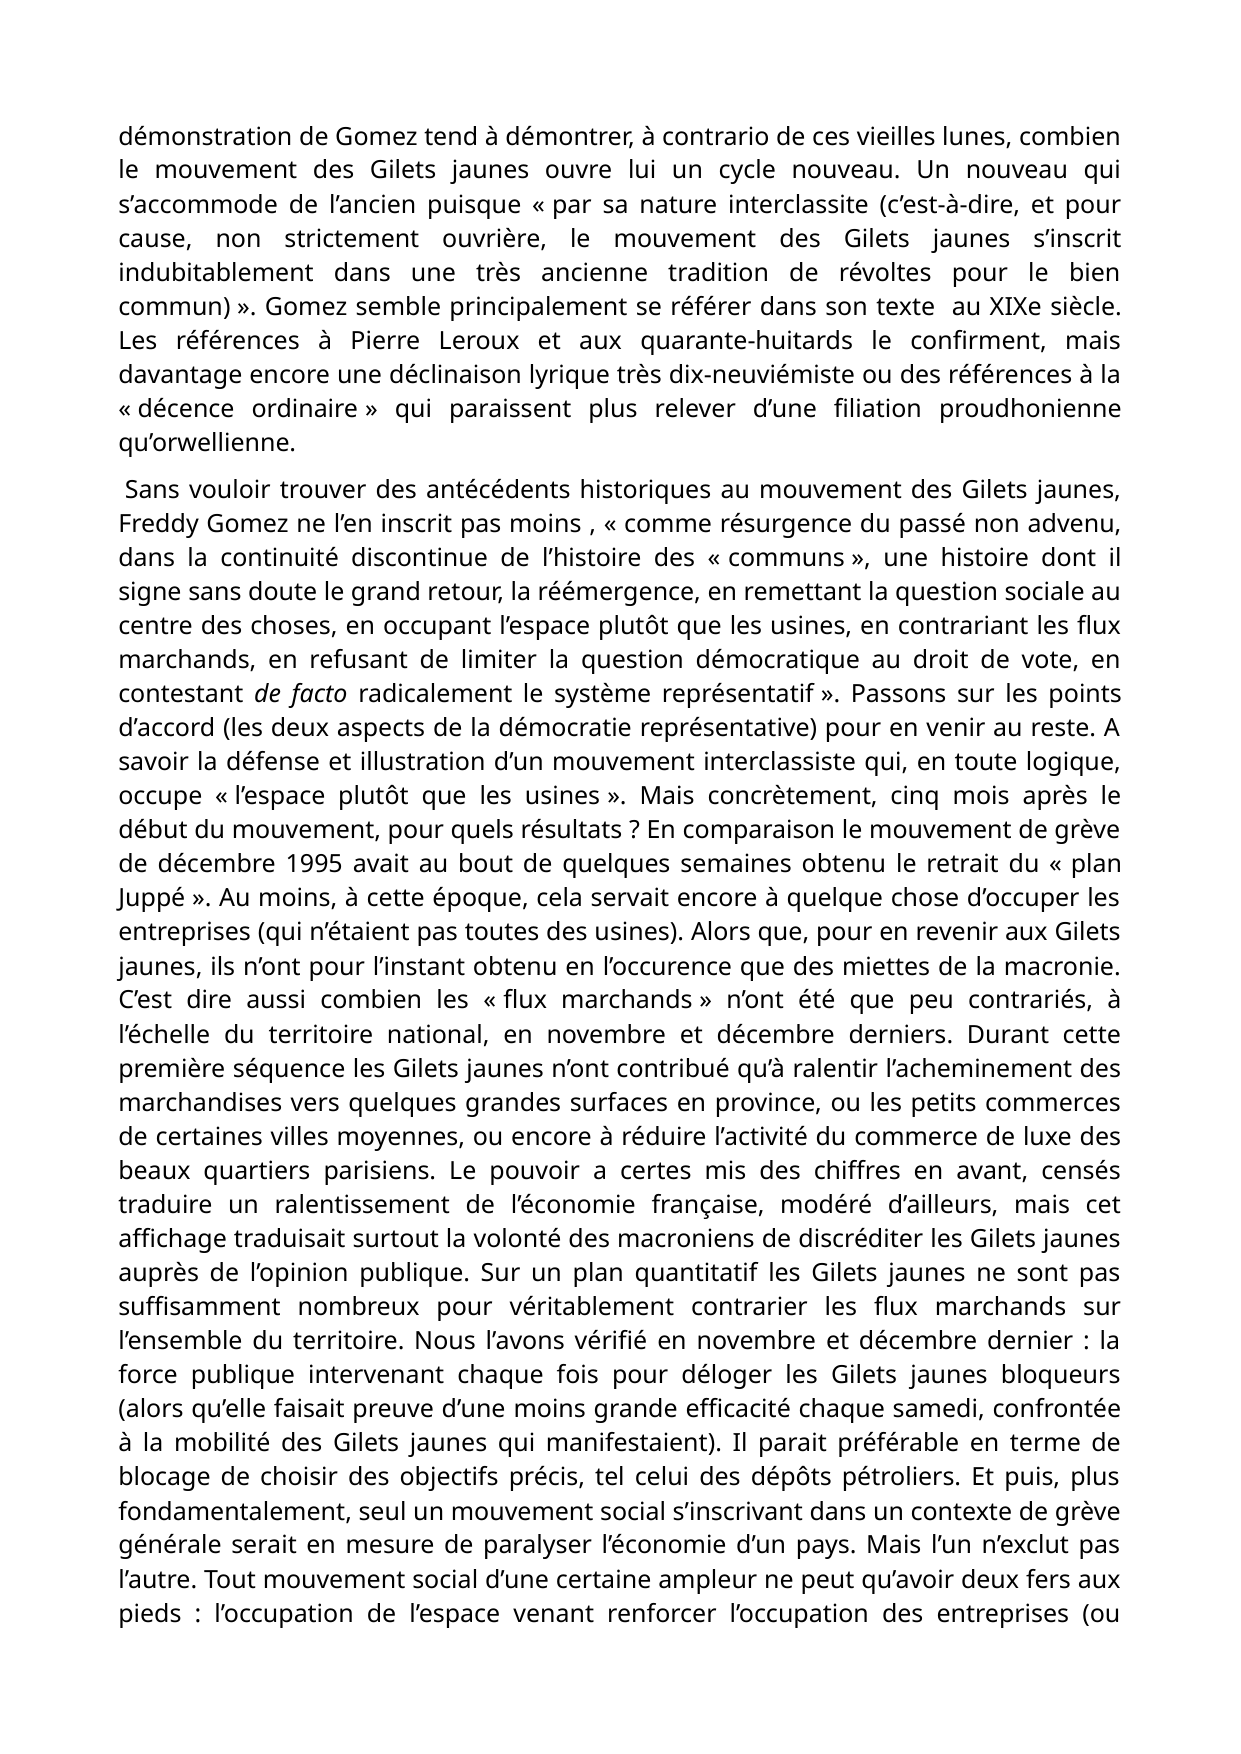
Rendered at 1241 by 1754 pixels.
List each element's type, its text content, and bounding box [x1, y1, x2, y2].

text démonstration de Gomez tend à démontrer, à contrario de ces vieilles lunes, combien le mouvement des Gilets jaunes ouvre lui un cycle nouveau. Un nouveau qui s’accommode de l’ancien puisque « par sa nature interclassite (c’est-à-dire, et pour cause, non strictement ouvrière, le mouvement des Gilets jaunes s’inscrit indubitablement dans une très ancienne tradition de révoltes pour le bien commun) ». Gomez semble principalement se référer dans son texte au XIXe siècle. Les références à Pierre Leroux et aux quarante-huitards le confirment, mais davantage encore une déclinaison lyrique très dix-neuviémiste ou des références à la « décence ordinaire » qui paraissent plus relever d’une filiation proudhonienne qu’orwellienne. [118, 118, 1122, 459]
text Sans vouloir trouver des antécédents historiques au mouvement des Gilets jaunes, Freddy Gomez ne l’en inscrit pas moins , « comme résurgence du passé non advenu, dans la continuité discontinue de l’histoire des « communs », une histoire dont il signe sans doute le grand retour, la réémergence, en remettant la question sociale au centre des choses, en occupant l’espace plutôt que les usines, en contrariant les flux marchands, en refusant de limiter la question démocratique au droit de vote, en contestant de facto radicalement le système représentatif ». Passons sur les points d’accord (les deux aspects de la démocratie représentative) pour en venir au reste. A savoir la défense et illustration d’un mouvement interclassiste qui, en toute logique, occupe « l’espace plutôt que les usines ». Mais concrètement, cinq mois après le début du mouvement, pour quels résultats ? En comparaison le mouvement de grève de décembre 1995 avait au bout de quelques semaines obtenu le retrait du « plan Juppé ». Au moins, à cette époque, cela servait encore à quelque chose d’occuper les entreprises (qui n’étaient pas toutes des usines). Alors que, pour en revenir aux Gilets jaunes, ils n’ont pour l’instant obtenu en l’occurence que des miettes de la macronie. C’est dire aussi combien les « flux marchands » n’ont été que peu contrariés, à l’échelle du territoire national, en novembre et décembre derniers. Durant cette première séquence les Gilets jaunes n’ont contribué qu’à ralentir l’acheminement des marchandises vers quelques grandes surfaces en province, ou les petits commerces de certaines villes moyennes, ou encore à réduire l’activité du commerce de luxe des beaux quartiers parisiens. Le pouvoir a certes mis des chiffres en avant, censés traduire un ralentissement de l’économie française, modéré d’ailleurs, mais cet affichage traduisait surtout la volonté des macroniens de discréditer les Gilets jaunes auprès de l’opinion publique. Sur un plan quantitatif les Gilets jaunes ne sont pas suffisamment nombreux pour véritablement contrarier les flux marchands sur l’ensemble du territoire. Nous l’avons vérifié en novembre et décembre dernier : la force publique intervenant chaque fois pour déloger les Gilets jaunes bloqueurs (alors qu’elle faisait preuve d’une moins grande efficacité chaque samedi, confrontée à la mobilité des Gilets jaunes qui manifestaient). Il parait préférable en terme de blocage de choisir des objectifs précis, tel celui des dépôts pétroliers. Et puis, plus fondamentalement, seul un mouvement social s’inscrivant dans un contexte de grève générale serait en mesure de paralyser l’économie d’un pays. Mais l’un n’exclut pas l’autre. Tout mouvement social d’une certaine ampleur ne peut qu’avoir deux fers aux pieds : l’occupation de l’espace venant renforcer l’occupation des entreprises (ou [118, 471, 1122, 1629]
